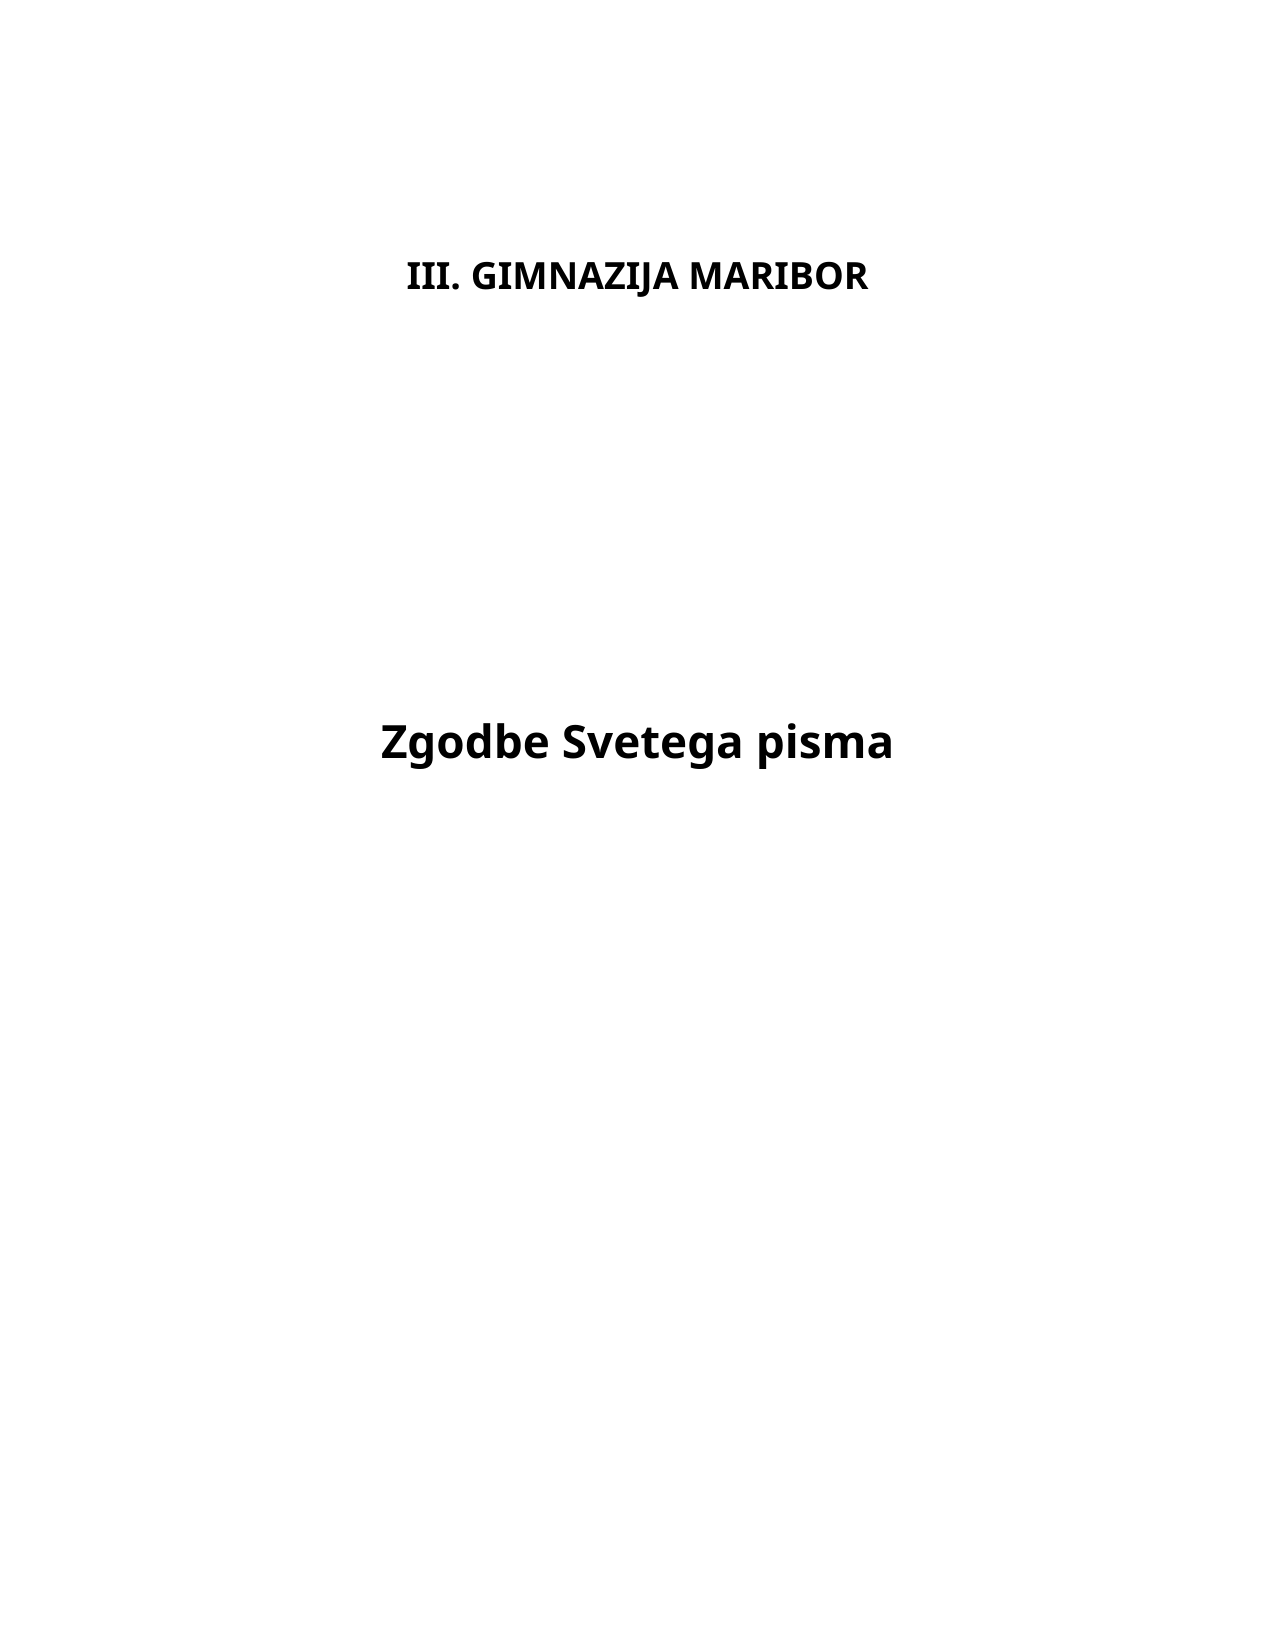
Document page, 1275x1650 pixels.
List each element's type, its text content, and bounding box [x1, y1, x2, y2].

text III. GIMNAZIJA MARIBOR [148, 250, 1127, 301]
text Zgodbe Svetega pisma [148, 709, 1127, 771]
